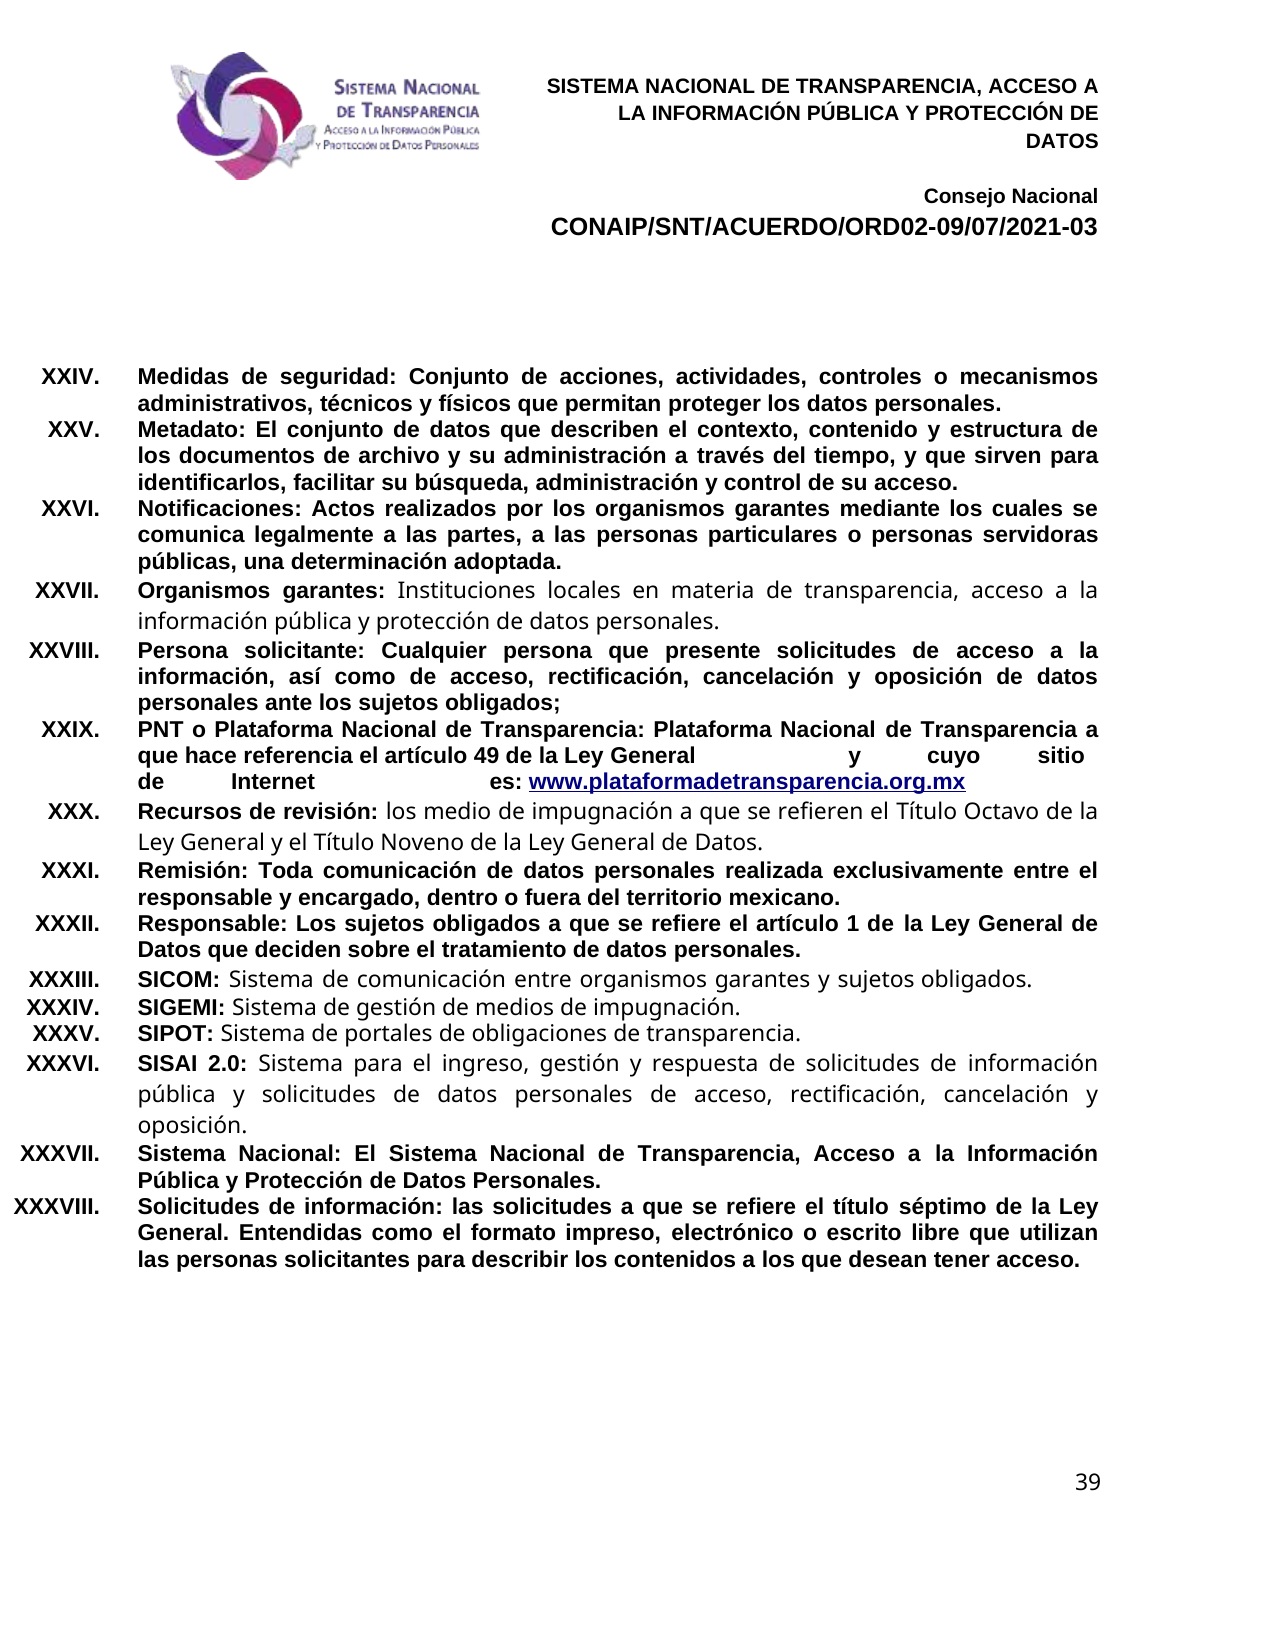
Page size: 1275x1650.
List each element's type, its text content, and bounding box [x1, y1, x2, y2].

list SIGEMI: Sistema de gestión de medios de impugnación. [26, 994, 1123, 1020]
list PNT o Plataforma Nacional de Transparencia: Plataforma Nacional de Transparencia a que hace referencia el artículo 49 de la Ley General y cuyo sitio de Internet es: www.plataformadetransparencia.org.mx [41, 716, 1098, 795]
list Sistema Nacional: El Sistema Nacional de Transparencia, Acceso a la Información Pública y Protección de Datos Personales. [20, 1140, 1098, 1193]
list SISAI 2.0: Sistema para el ingreso, gestión y respuesta de solicitudes de información pública y solicitudes de datos personales de acceso, rectificación, cancelación y oposición. [26, 1047, 1098, 1140]
list SICOM: Sistema de comunicación entre organismos garantes y sujetos obligados. [28, 963, 1098, 994]
list Persona solicitante: Cualquier persona que presente solicitudes de acceso a la información, así como de acceso, rectificación, cancelación y oposición de datos personales ante los sujetos obligados; [28, 637, 1098, 716]
list Responsable: Los sujetos obligados a que se refiere el artículo 1 de la Ley General de Datos que deciden sobre el tratamiento de datos personales. [35, 910, 1098, 963]
list Metadato: El conjunto de datos que describen el contexto, contenido y estructura de los documentos de archivo y su administración a través del tiempo, y que sirven para identificarlos, facilitar su búsqueda, administración y control de su acceso. [48, 416, 1099, 495]
list Medidas de seguridad: Conjunto de acciones, actividades, controles o mecanismos administrativos, técnicos y físicos que permitan proteger los datos personales. [41, 363, 1098, 416]
list Organismos garantes: Instituciones locales en materia de transparencia, acceso a la información pública y protección de datos personales. [35, 574, 1098, 637]
list Notificaciones: Actos realizados por los organismos garantes mediante los cuales se comunica legalmente a las partes, a las personas particulares o personas servidoras públicas, una determinación adoptada. [41, 495, 1099, 574]
list SIPOT: Sistema de portales de obligaciones de transparencia. [32, 1020, 1123, 1046]
list Remisión: Toda comunicación de datos personales realizada exclusivamente entre el responsable y encargado, dentro o fuera del territorio mexicano. [41, 857, 1098, 910]
list Solicitudes de información: las solicitudes a que se refiere el título séptimo de la Ley General. Entendidas como el formato impreso, electrónico o escrito libre que utilizan las personas solicitantes para describir los contenidos a los que desean tener acceso. [13, 1193, 1098, 1272]
list Recursos de revisión: los medio de impugnación a que se refieren el Título Octavo de la Ley General y el Título Noveno de la Ley General de Datos. [48, 795, 1098, 857]
